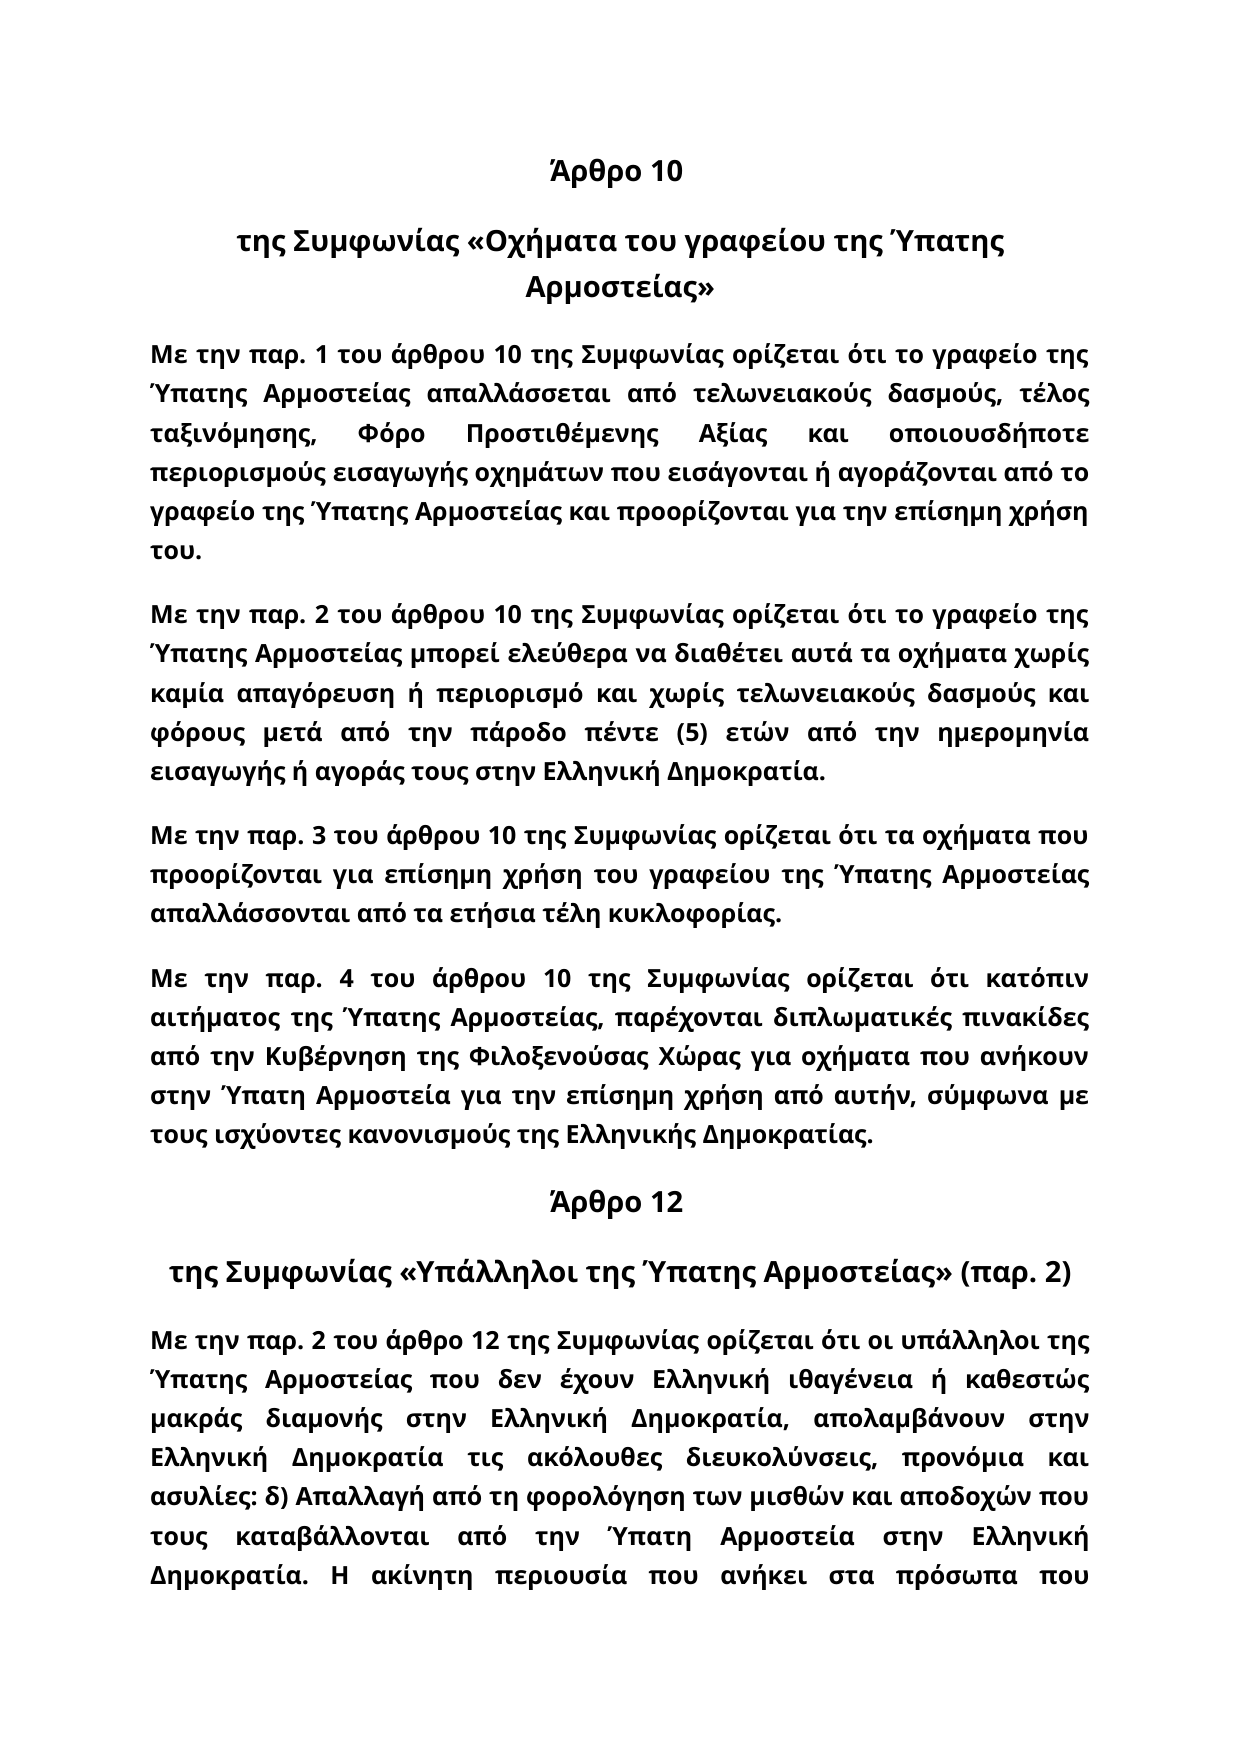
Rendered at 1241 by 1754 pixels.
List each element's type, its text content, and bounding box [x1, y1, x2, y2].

text Με την παρ. 4 του άρθρου 10 της Συμφωνίας ορίζεται ότι κατόπιν αιτήματος της Ύπατης Αρμοστείας, παρέχονται διπλωματικές πινακίδες από την Κυβέρνηση της Φιλοξενούσας Χώρας για οχήματα που ανήκουν στην Ύπατη Αρμοστεία για την επίσημη χρήση από αυτήν, σύμφωνα με τους ισχύοντες κανονισμούς της Ελληνικής Δημοκρατίας. [150, 960, 1090, 1151]
subtitle Άρθρο 10 [150, 150, 1090, 190]
text Με την παρ. 3 του άρθρου 10 της Συμφωνίας ορίζεται ότι τα οχήματα που προορίζονται για επίσημη χρήση του γραφείου της Ύπατης Αρμοστείας απαλλάσσονται από τα ετήσια τέλη κυκλοφορίας. [150, 818, 1090, 930]
subtitle της Συμφωνίας «Οχήματα του γραφείου της Ύπατης Αρμοστείας» [150, 221, 1090, 306]
text Με την παρ. 1 του άρθρου 10 της Συμφωνίας ορίζεται ότι το γραφείο της Ύπατης Αρμοστείας απαλλάσσεται από τελωνειακούς δασμούς, τέλος ταξινόμησης, Φόρο Προστιθέμενης Αξίας και οποιουσδήποτε περιορισμούς εισαγωγής οχημάτων που εισάγονται ή αγοράζονται από το γραφείο της Ύπατης Αρμοστείας και προορίζονται για την επίσημη χρήση του. [150, 337, 1090, 567]
text Με την παρ. 2 του άρθρου 10 της Συμφωνίας ορίζεται ότι το γραφείο της Ύπατης Αρμοστείας μπορεί ελεύθερα να διαθέτει αυτά τα οχήματα χωρίς καμία απαγόρευση ή περιορισμό και χωρίς τελωνειακούς δασμούς και φόρους μετά από την πάροδο πέντε (5) ετών από την ημερομηνία εισαγωγής ή αγοράς τους στην Ελληνική Δημοκρατία. [150, 597, 1090, 788]
subtitle της Συμφωνίας «Υπάλληλοι της Ύπατης Αρμοστείας» (παρ. 2) [150, 1252, 1090, 1291]
text Με την παρ. 2 του άρθρο 12 της Συμφωνίας ορίζεται ότι οι υπάλληλοι της Ύπατης Αρμοστείας που δεν έχουν Ελληνική ιθαγένεια ή καθεστώς μακράς διαμονής στην Ελληνική Δημοκρατία, απολαμβάνουν στην Ελληνική Δημοκρατία τις ακόλουθες διευκολύνσεις, προνόμια και ασυλίες: δ) Απαλλαγή από τη φορολόγηση των μισθών και αποδοχών που τους καταβάλλονται από την Ύπατη Αρμοστεία στην Ελληνική Δημοκρατία. Η ακίνητη περιουσία που ανήκει στα πρόσωπα που [150, 1322, 1090, 1591]
subtitle Άρθρο 12 [150, 1181, 1090, 1221]
